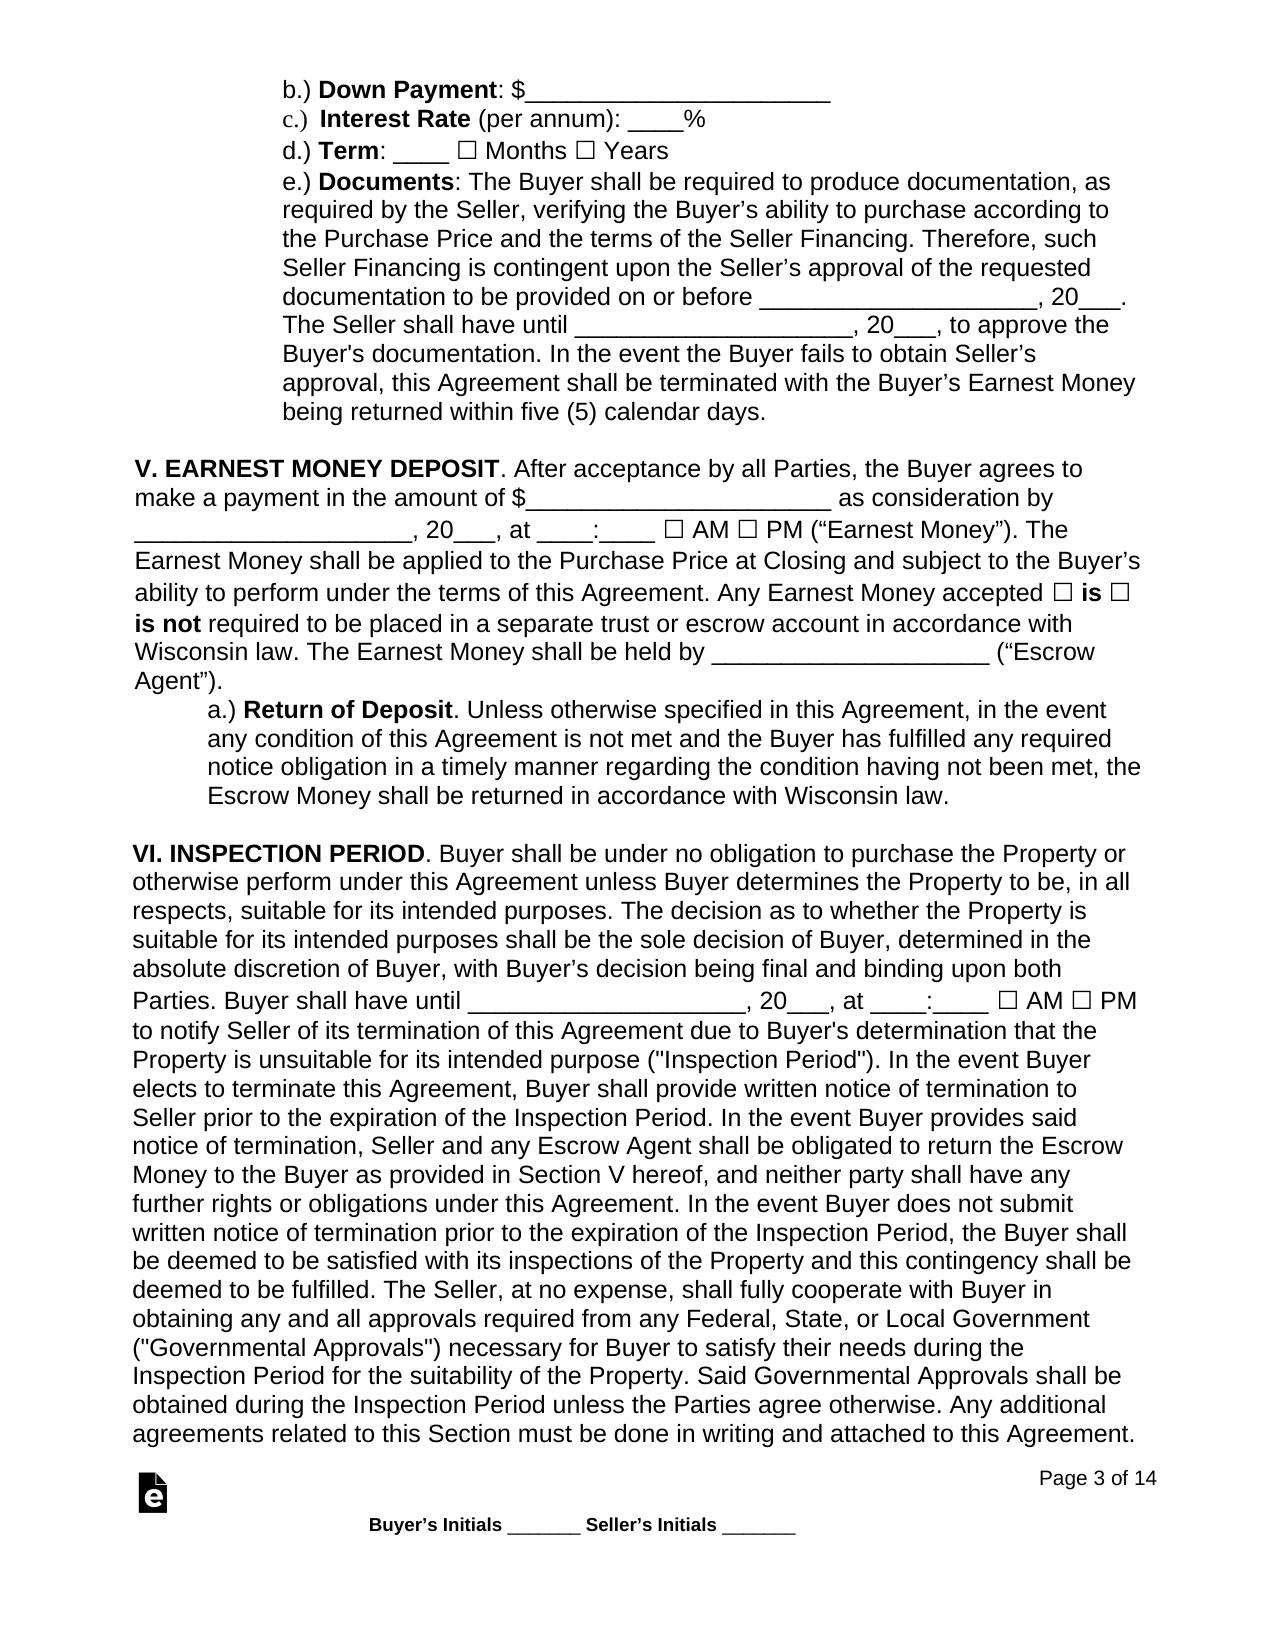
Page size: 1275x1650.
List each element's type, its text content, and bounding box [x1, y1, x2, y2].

text e.) Documents: The Buyer shall be required to produce documentation, as required by the Seller, verifying the Buyer’s ability to purchase according to the Purchase Price and the terms of the Seller Financing. Therefore, such Seller Financing is contingent upon the Seller’s approval of the requested documentation to be provided on or before ____________________, 20___. The Seller shall have until ____________________, 20___, to approve the Buyer's documentation. In the event the Buyer fails to obtain Seller’s approval, this Agreement shall be terminated with the Buyer’s Earnest Money being returned within five (5) calendar days. [282, 167, 1143, 425]
text a.) Return of Deposit. Unless otherwise specified in this Agreement, in the event any condition of this Agreement is not met and the Buyer has fulfilled any required notice obligation in a timely manner regarding the condition having not been met, the Escrow Money shall be returned in accordance with Wisconsin law. [207, 695, 1143, 810]
text d.) Term: ____ ☐ Months ☐ Years [207, 133, 1143, 167]
text b.) Down Payment: $______________________ [207, 75, 1143, 104]
list V. EARNEST MONEY DEPOSIT. After acceptance by all Parties, the Buyer agrees to make a payment in the amount of $______________________ as consideration by ____________________, 20___, at ____:____ ☐ AM ☐ PM (“Earnest Money”). The Earnest Money shall be applied to the Purchase Price at Closing and subject to the Buyer’s ability to perform under the terms of this Agreement. Any Earnest Money accepted ☐ is ☐ is not required to be placed in a separate trust or escrow account in accordance with Wisconsin law. The Earnest Money shall be held by ____________________ (“Escrow Agent”). [134, 454, 1143, 695]
text VI. INSPECTION PERIOD. Buyer shall be under no obligation to purchase the Property or otherwise perform under this Agreement unless Buyer determines the Property to be, in all respects, suitable for its intended purposes. The decision as to whether the Property is suitable for its intended purposes shall be the sole decision of Buyer, determined in the absolute discretion of Buyer, with Buyer’s decision being final and binding upon both Parties. Buyer shall have until ____________________, 20___, at ____:____ ☐ AM ☐ PM to notify Seller of its termination of this Agreement due to Buyer's determination that the Property is unsuitable for its intended purpose ("Inspection Period"). In the event Buyer elects to terminate this Agreement, Buyer shall provide written notice of termination to Seller prior to the expiration of the Inspection Period. In the event Buyer provides said notice of termination, Seller and any Escrow Agent shall be obligated to return the Escrow Money to the Buyer as provided in Section V hereof, and neither party shall have any further rights or obligations under this Agreement. In the event Buyer does not submit written notice of termination prior to the expiration of the Inspection Period, the Buyer shall be deemed to be satisfied with its inspections of the Property and this contingency shall be deemed to be fulfilled. The Seller, at no expense, shall fully cooperate with Buyer in obtaining any and all approvals required from any Federal, State, or Local Government ("Governmental Approvals") necessary for Buyer to satisfy their needs during the Inspection Period for the suitability of the Property. Said Governmental Approvals shall be obtained during the Inspection Period unless the Parties agree otherwise. Any additional agreements related to this Section must be done in writing and attached to this Agreement. [132, 838, 1143, 1448]
list Interest Rate (per annum): ____% [282, 104, 1143, 133]
